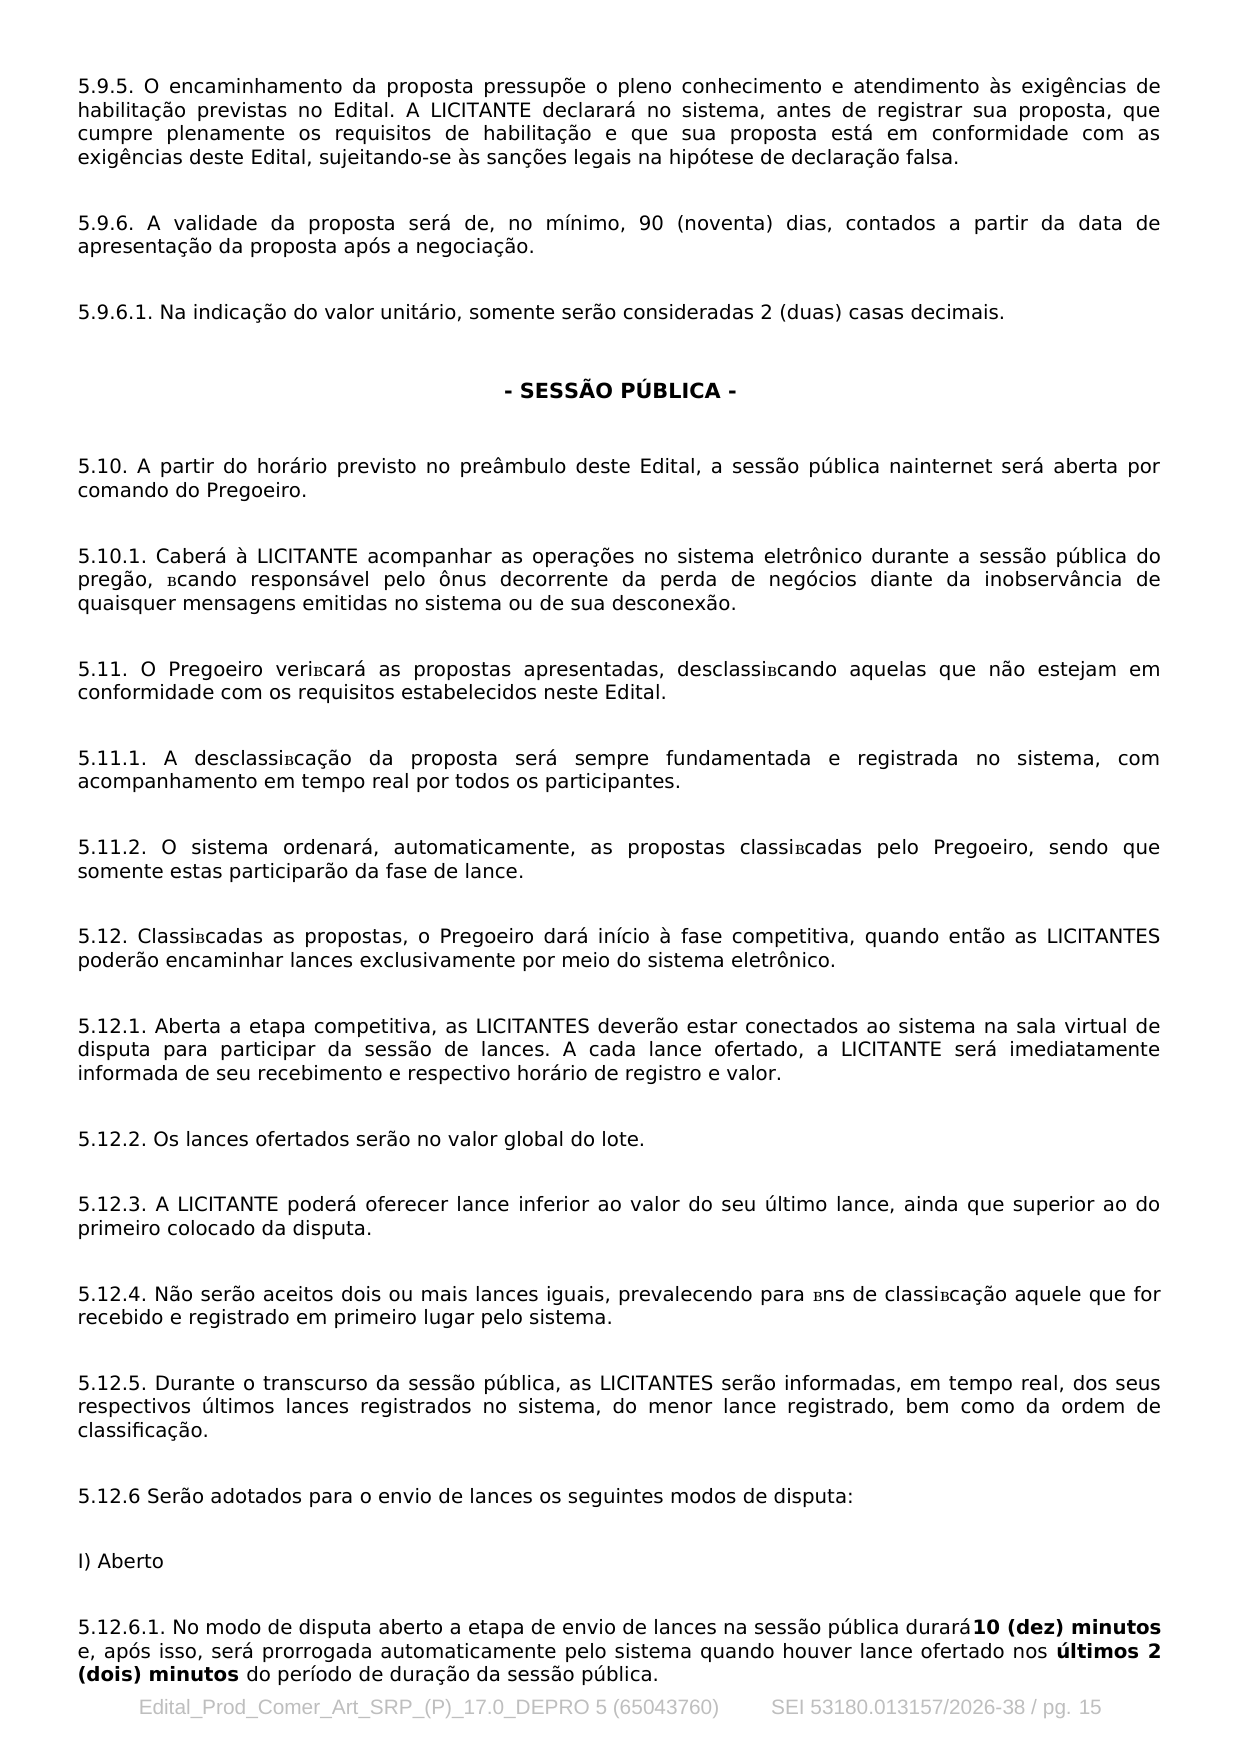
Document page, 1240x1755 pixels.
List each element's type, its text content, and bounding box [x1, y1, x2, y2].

text 5.11. O Pregoeiro vericará as propostas apresentadas, desclassicando aquelas que não estejam em conformidade com os requisitos estabelecidos neste Edital. [77, 658, 1162, 704]
text 5.9.6.1. Na indicação do valor unitário, somente serão consideradas 2 (duas) casas decimais. [77, 301, 1162, 324]
text 5.9.5. O encaminhamento da proposta pressupõe o pleno conhecimento e atendimento às exigências de habilitação previstas no Edital. A LICITANTE declarará no sistema, antes de registrar sua proposta, que cumpre plenamente os requisitos de habilitação e que sua proposta está em conformidade com as exigências deste Edital, sujeitando-se às sanções legais na hipótese de declaração falsa. [77, 75, 1162, 169]
text 5.10.1. Caberá à LICITANTE acompanhar as operações no sistema eletrônico durante a sessão pública do pregão, cando responsável pelo ônus decorrente da perda de negócios diante da inobservância de quaisquer mensagens emitidas no sistema ou de sua desconexão. [77, 545, 1162, 615]
text 5.12.4. Não serão aceitos dois ou mais lances iguais, prevalecendo para ns de classicação aquele que for recebido e registrado em primeiro lugar pelo sistema. [77, 1283, 1162, 1329]
text 5.12.3. A LICITANTE poderá oferecer lance inferior ao valor do seu último lance, ainda que superior ao do primeiro colocado da disputa. [77, 1193, 1162, 1240]
text 5.12.6.1. No modo de disputa aberto a etapa de envio de lances na sessão pública durará10 (dez) minutos e, após isso, será prorrogada automaticamente pelo sistema quando houver lance ofertado nos últimos 2 (dois) minutos do período de duração da sessão pública. [77, 1616, 1162, 1686]
subtitle - SESSÃO PÚBLICA - [79, 379, 1161, 403]
text 5.12.2. Os lances ofertados serão no valor global do lote. [77, 1128, 1162, 1151]
text 5.10. A partir do horário previsto no preâmbulo deste Edital, a sessão pública nainternet será aberta por comando do Pregoeiro. [77, 456, 1162, 502]
text 5.12.5. Durante o transcurso da sessão pública, as LICITANTES serão informadas, em tempo real, dos seus respectivos últimos lances registrados no sistema, do menor lance registrado, bem como da ordem de classificação. [77, 1372, 1162, 1442]
text 5.11.1. A desclassicação da proposta será sempre fundamentada e registrada no sistema, com acompanhamento em tempo real por todos os participantes. [77, 747, 1162, 794]
text 5.9.6. A validade da proposta será de, no mínimo, 90 (noventa) dias, contados a partir da data de apresentação da proposta após a negociação. [77, 212, 1162, 258]
text 5.11.2. O sistema ordenará, automaticamente, as propostas classicadas pelo Pregoeiro, sendo que somente estas participarão da fase de lance. [77, 836, 1162, 883]
text 5.12.1. Aberta a etapa competitiva, as LICITANTES deverão estar conectados ao sistema na sala virtual de disputa para participar da sessão de lances. A cada lance ofertado, a LICITANTE será imediatamente informada de seu recebimento e respectivo horário de registro e valor. [77, 1015, 1162, 1085]
text 5.12.6 Serão adotados para o envio de lances os seguintes modos de disputa: [77, 1485, 1162, 1508]
text I) Aberto [77, 1550, 1162, 1573]
text 5.12. Classicadas as propostas, o Pregoeiro dará início à fase competitiva, quando então as LICITANTES poderão encaminhar lances exclusivamente por meio do sistema eletrônico. [77, 926, 1162, 972]
